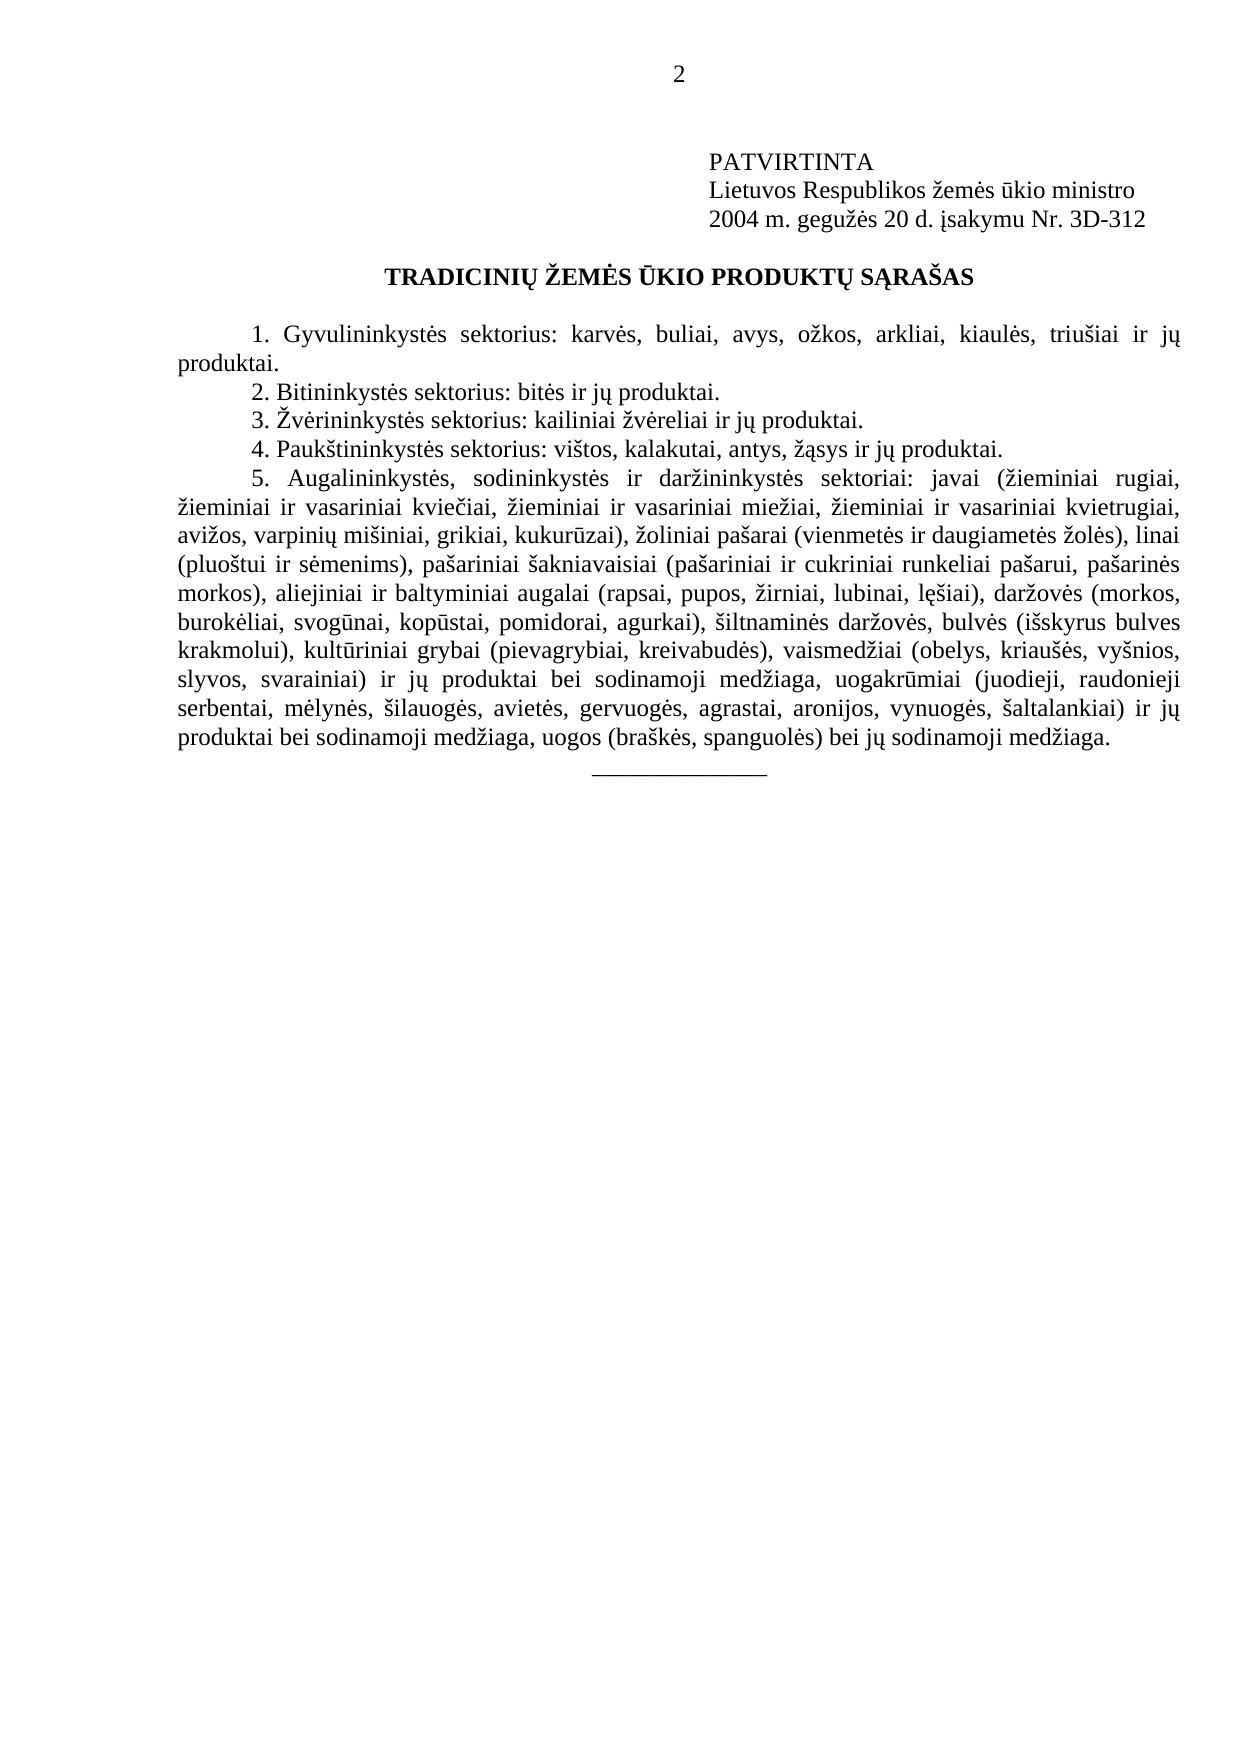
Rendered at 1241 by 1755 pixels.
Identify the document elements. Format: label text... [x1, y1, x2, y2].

text PATVIRTINTA [177, 147, 1181, 176]
text 2004 m. gegužės 20 d. įsakymu Nr. 3D-312 [177, 204, 1181, 233]
text 2. Bitininkystės sektorius: bitės ir jų produktai. [177, 377, 1181, 406]
text 3. Žvėrininkystės sektorius: kailiniai žvėreliai ir jų produktai. [177, 406, 1181, 434]
text TRADICINIŲ ŽEMĖS ŪKIO PRODUKTŲ SĄRAŠAS [177, 262, 1181, 291]
text ______________ [177, 751, 1181, 779]
text 5. Augalininkystės, sodininkystės ir daržininkystės sektoriai: javai (žieminiai rugiai, žieminiai ir vasariniai kviečiai, žieminiai ir vasariniai miežiai, žieminiai ir vasariniai kvietrugiai, avižos, varpinių mišiniai, grikiai, kukurūzai), žoliniai pašarai (vienmetės ir daugiametės žolės), linai (pluoštui ir sėmenims), pašariniai šakniavaisiai (pašariniai ir cukriniai runkeliai pašarui, pašarinės morkos), aliejiniai ir baltyminiai augalai (rapsai, pupos, žirniai, lubinai, lęšiai), daržovės (morkos, burokėliai, svogūnai, kopūstai, pomidorai, agurkai), šiltnaminės daržovės, bulvės (išskyrus bulves krakmolui), kultūriniai grybai (pievagrybiai, kreivabudės), vaismedžiai (obelys, kriaušės, vyšnios, slyvos, svarainiai) ir jų produktai bei sodinamoji medžiaga, uogakrūmiai (juodieji, raudonieji serbentai, mėlynės, šilauogės, avietės, gervuogės, agrastai, aronijos, vynuogės, šaltalankiai) ir jų produktai bei sodinamoji medžiaga, uogos (braškės, spanguolės) bei jų sodinamoji medžiaga. [177, 463, 1181, 751]
text Lietuvos Respublikos žemės ūkio ministro [177, 176, 1181, 204]
text 4. Paukštininkystės sektorius: vištos, kalakutai, antys, žąsys ir jų produktai. [177, 434, 1181, 463]
text 1. Gyvulininkystės sektorius: karvės, buliai, avys, ožkos, arkliai, kiaulės, triušiai ir jų produktai. [177, 319, 1181, 377]
